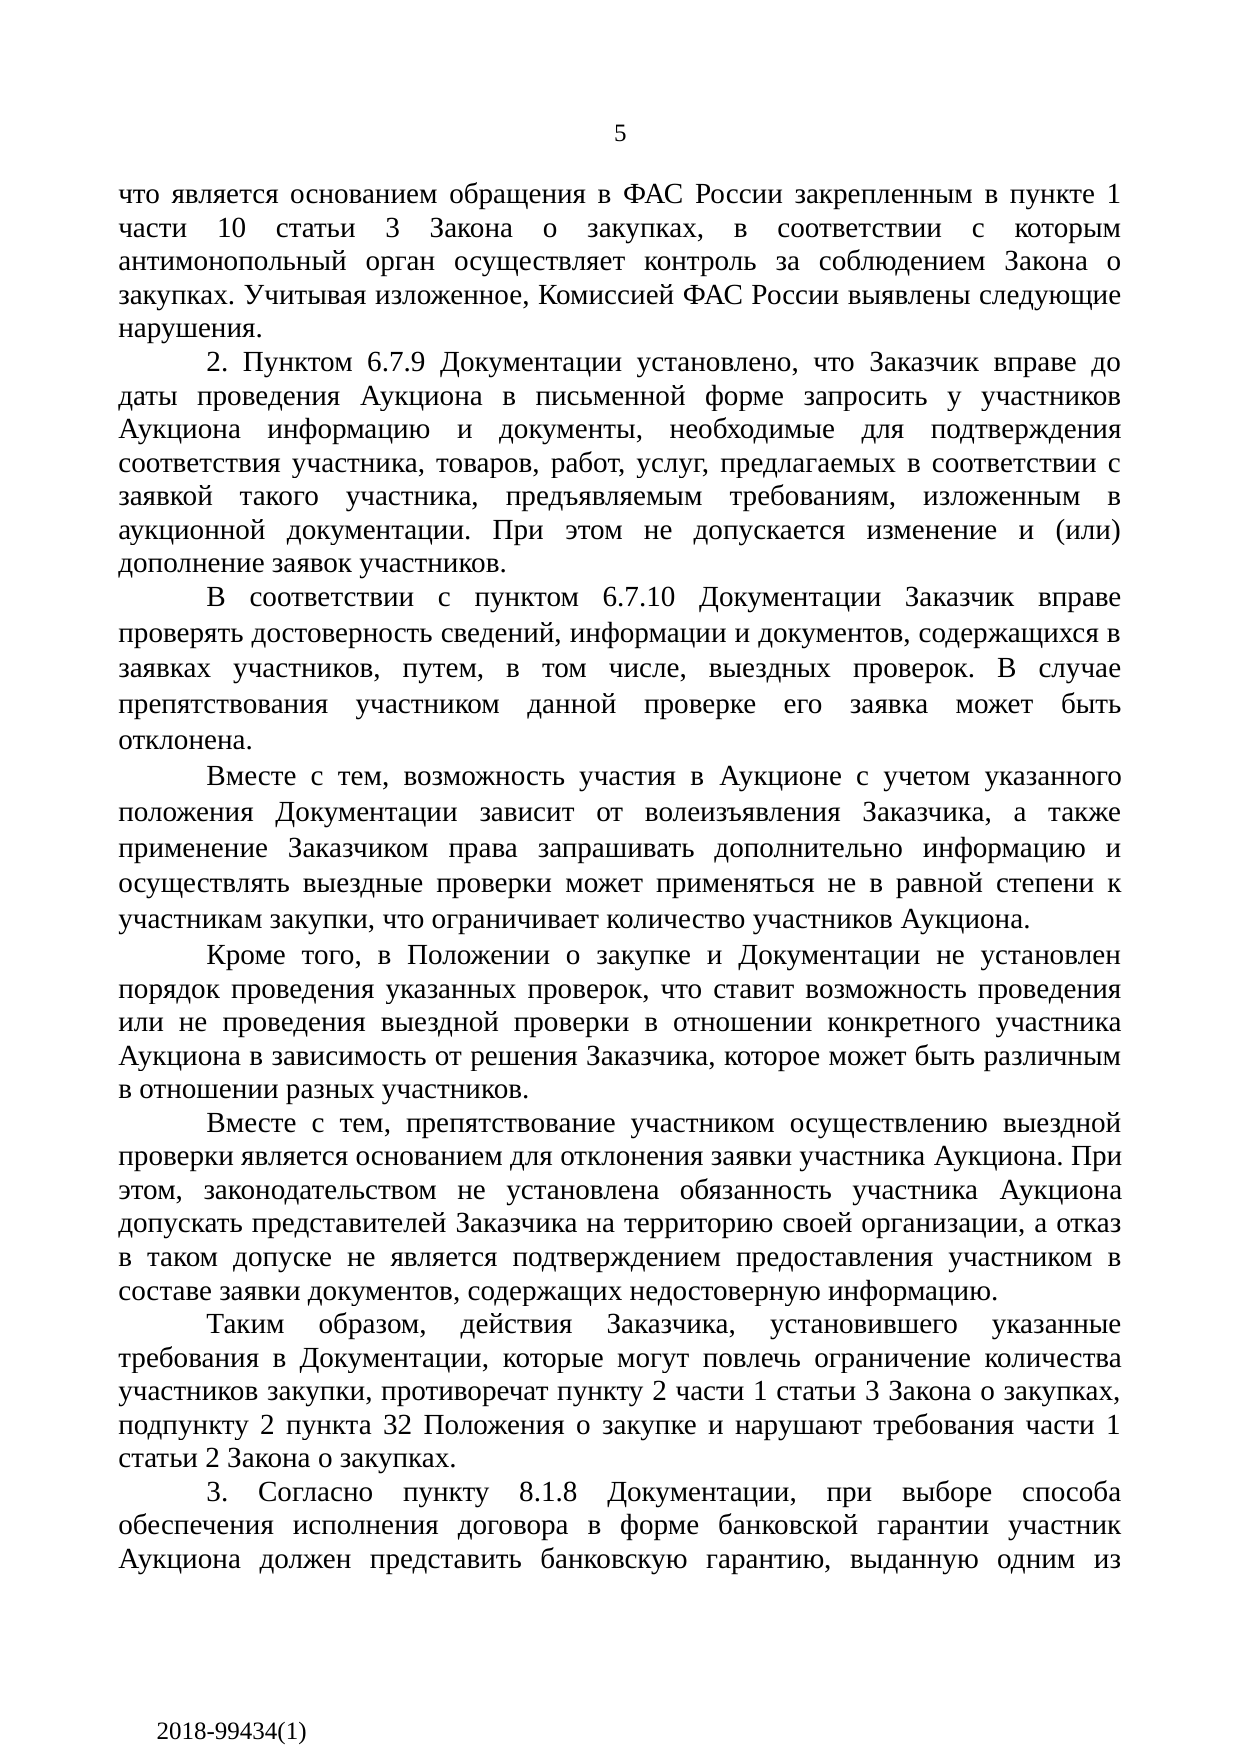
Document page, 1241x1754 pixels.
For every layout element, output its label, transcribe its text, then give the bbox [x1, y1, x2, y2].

text Вместе с тем, препятствование участником осуществлению выездной проверки является основанием для отклонения заявки участника Аукциона. При этом, законодательством не установлена обязанность участника Аукциона допускать представителей Заказчика на территорию своей организации, а отказ в таком допуске не является подтверждением предоставления участником в составе заявки документов, содержащих недостоверную информацию. [118, 1105, 1122, 1306]
text Кроме того, в Положении о закупке и Документации не установлен порядок проведения указанных проверок, что ставит возможность проведения или не проведения выездной проверки в отношении конкретного участника Аукциона в зависимость от решения Заказчика, которое может быть различным в отношении разных участников. [118, 937, 1122, 1105]
text В соответствии с пунктом 6.7.10 Документации Заказчик вправе проверять достоверность сведений, информации и документов, содержащихся в заявках участников, путем, в том числе, выездных проверок. В случае препятствования участником данной проверке его заявка может быть отклонена. [118, 579, 1122, 756]
text 2. Пунктом 6.7.9 Документации установлено, что Заказчик вправе до даты проведения Аукциона в письменной форме запросить у участников Аукциона информацию и документы, необходимые для подтверждения соответствия участника, товаров, работ, услуг, предлагаемых в соответствии с заявкой такого участника, предъявляемым требованиям, изложенным в аукционной документации. При этом не допускается изменение и (или) дополнение заявок участников. [118, 344, 1122, 579]
text Таким образом, действия Заказчика, установившего указанные требования в Документации, которые могут повлечь ограничение количества участников закупки, противоречат пункту 2 части 1 статьи 3 Закона о закупках, подпункту 2 пункта 32 Положения о закупке и нарушают требования части 1 статьи 2 Закона о закупках. [118, 1306, 1122, 1474]
text Вместе с тем, возможность участия в Аукционе с учетом указанного положения Документации зависит от волеизъявления Заказчика, а также применение Заказчиком права запрашивать дополнительно информацию и осуществлять выездные проверки может применяться не в равной степени к участникам закупки, что ограничивает количество участников Аукциона. [118, 758, 1122, 935]
text 3. Согласно пункту 8.1.8 Документации, при выборе способа обеспечения исполнения договора в форме банковской гарантии участник Аукциона должен представить банковскую гарантию, выданную одним из [118, 1474, 1122, 1574]
text что является основанием обращения в ФАС России закрепленным в пункте 1 части 10 статьи 3 Закона о закупках, в соответствии с которым антимонопольный орган осуществляет контроль за соблюдением Закона о закупках. Учитывая изложенное, Комиссией ФАС России выявлены следующие нарушения. [118, 176, 1122, 344]
